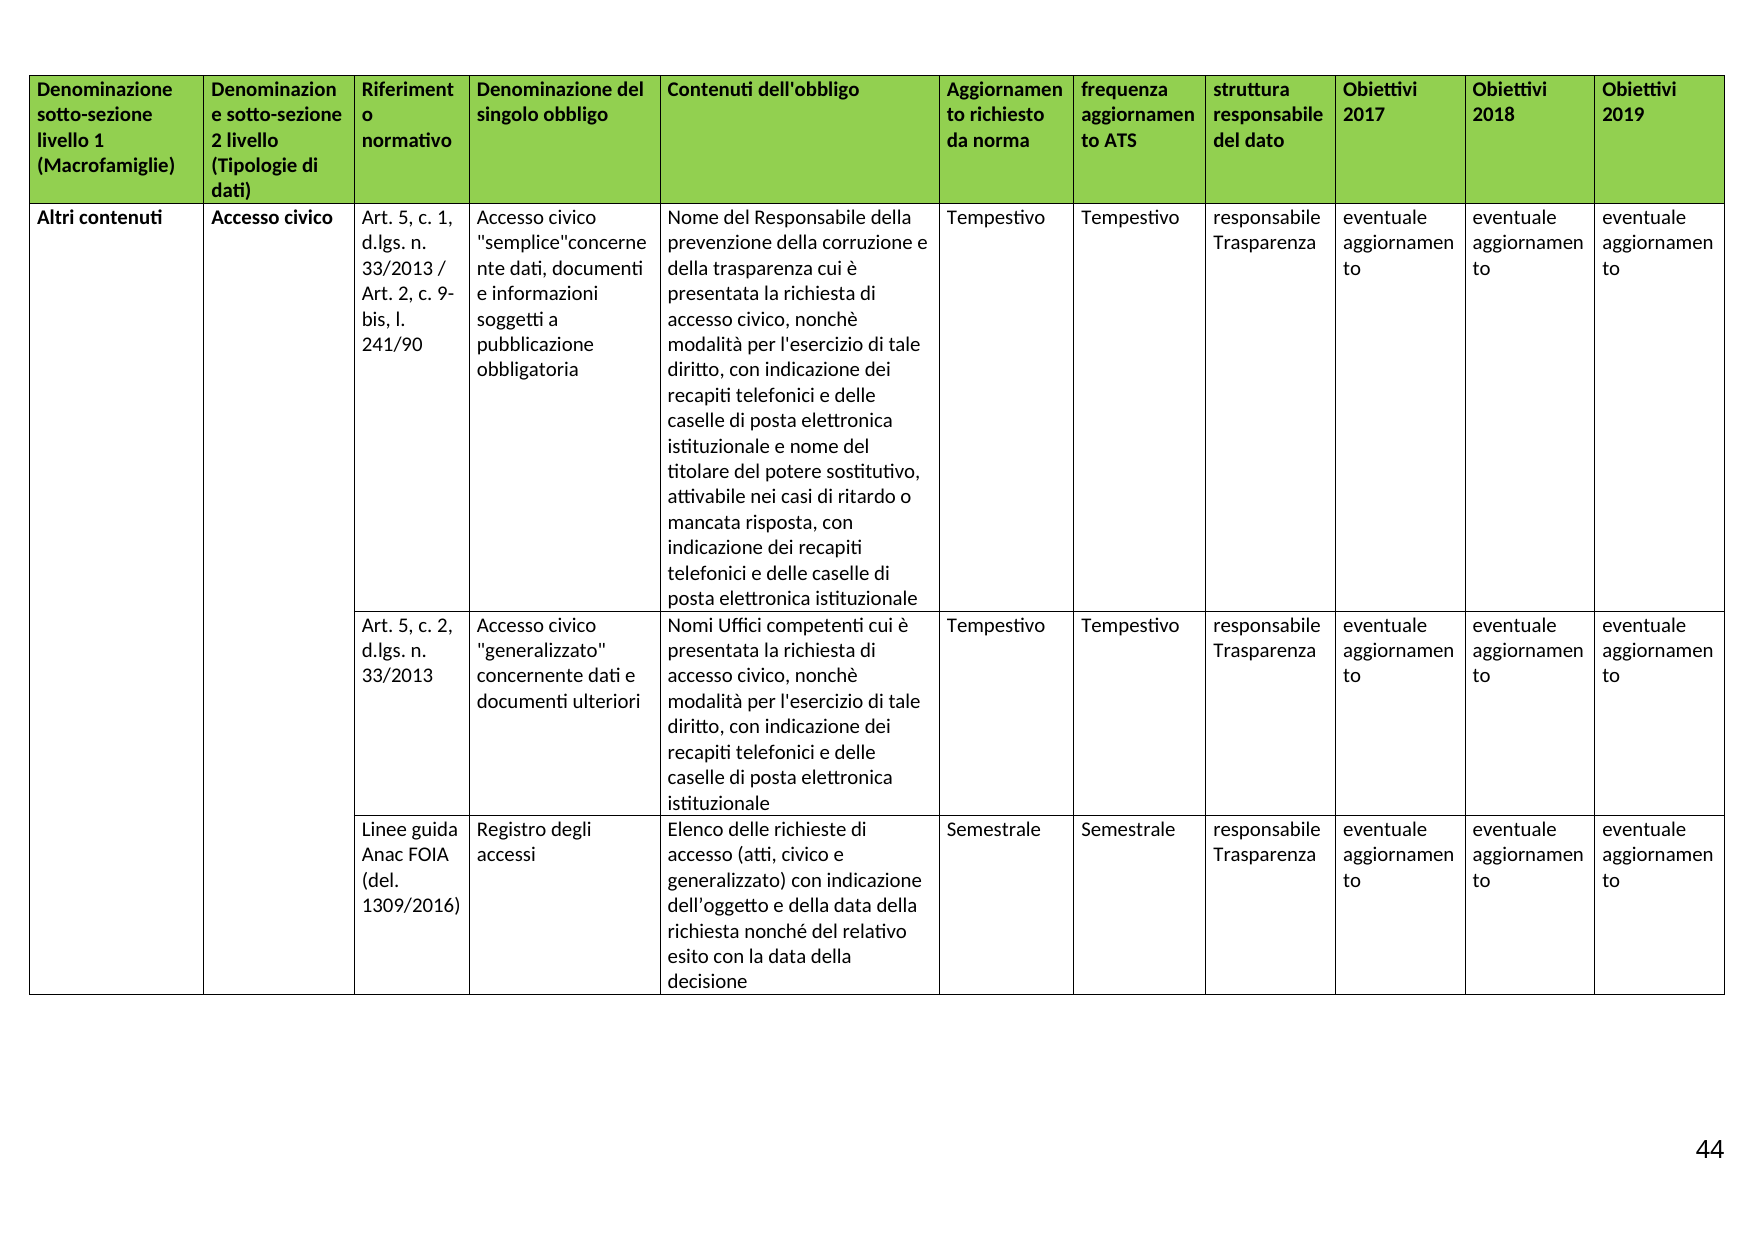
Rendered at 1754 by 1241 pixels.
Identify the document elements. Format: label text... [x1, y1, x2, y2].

table_cell responsabile Trasparenza [1206, 612, 1335, 815]
table_cell Elenco delle richieste di accesso (atti, civico e generalizzato) con indicazione dell’oggetto e della data della richiesta nonché del relativo esito con la data della decisione [661, 816, 939, 994]
table_cell Art. 5, c. 2, d.lgs. n. 33/2013 [355, 612, 469, 815]
table_cell eventuale aggiornamento [1466, 816, 1594, 994]
table_cell Accesso civico "generalizzato" concernente dati e documenti ulteriori [470, 612, 660, 815]
table_cell Tempestivo [1074, 612, 1205, 815]
table_cell eventuale aggiornamento [1595, 204, 1724, 611]
table_cell Nomi Uffici competenti cui è presentata la richiesta di accesso civico, nonchè modalità per l'esercizio di tale diritto, con indicazione dei recapiti telefonici e delle caselle di posta elettronica istituzionale [661, 612, 939, 815]
table_cell responsabile Trasparenza [1206, 204, 1335, 611]
table_header Riferimento normativo [355, 76, 469, 203]
table_cell Tempestivo [940, 204, 1073, 611]
table_header Obiettivi 2017 [1336, 76, 1465, 203]
table_cell Accesso civico [204, 204, 354, 994]
table_cell eventuale aggiornamento [1466, 612, 1594, 815]
table_cell Tempestivo [1074, 204, 1205, 611]
table_cell eventuale aggiornamento [1466, 204, 1594, 611]
table_header frequenza aggiornamento ATS [1074, 76, 1205, 203]
table_cell Semestrale [1074, 816, 1205, 994]
table_cell responsabile Trasparenza [1206, 816, 1335, 994]
table_cell eventuale aggiornamento [1595, 816, 1724, 994]
table_cell eventuale aggiornamento [1336, 612, 1465, 815]
table_header Denominazione sotto-sezione livello 1 (Macrofamiglie) [30, 76, 203, 203]
table_cell Nome del Responsabile della prevenzione della corruzione e della trasparenza cui è presentata la richiesta di accesso civico, nonchè modalità per l'esercizio di tale diritto, con indicazione dei recapiti telefonici e delle caselle di posta elettronica istituzionale e nome del titolare del potere sostitutivo, attivabile nei casi di ritardo o mancata risposta, con indicazione dei recapiti telefonici e delle caselle di posta elettronica istituzionale [661, 204, 939, 611]
table_header struttura responsabile del dato [1206, 76, 1335, 203]
table_cell Linee guida Anac FOIA (del. 1309/2016) [355, 816, 469, 994]
table_cell eventuale aggiornamento [1595, 612, 1724, 815]
table_cell Tempestivo [940, 612, 1073, 815]
table_header Aggiornamento richiesto da norma [940, 76, 1073, 203]
table_cell Altri contenuti [30, 204, 203, 994]
table_header Obiettivi 2018 [1466, 76, 1594, 203]
table_cell Accesso civico "semplice"concernente dati, documenti e informazioni soggetti a pubblicazione obbligatoria [470, 204, 660, 611]
table_header Obiettivi 2019 [1595, 76, 1724, 203]
table_header Denominazione del singolo obbligo [470, 76, 660, 203]
table_header Denominazione sotto-sezione 2 livello (Tipologie di dati) [204, 76, 354, 203]
table_cell eventuale aggiornamento [1336, 204, 1465, 611]
table_cell Art. 5, c. 1, d.lgs. n. 33/2013 / Art. 2, c. 9-bis, l. 241/90 [355, 204, 469, 611]
table_header Contenuti dell'obbligo [661, 76, 939, 203]
table_cell eventuale aggiornamento [1336, 816, 1465, 994]
table_cell Registro degli accessi [470, 816, 660, 994]
table_cell Semestrale [940, 816, 1073, 994]
